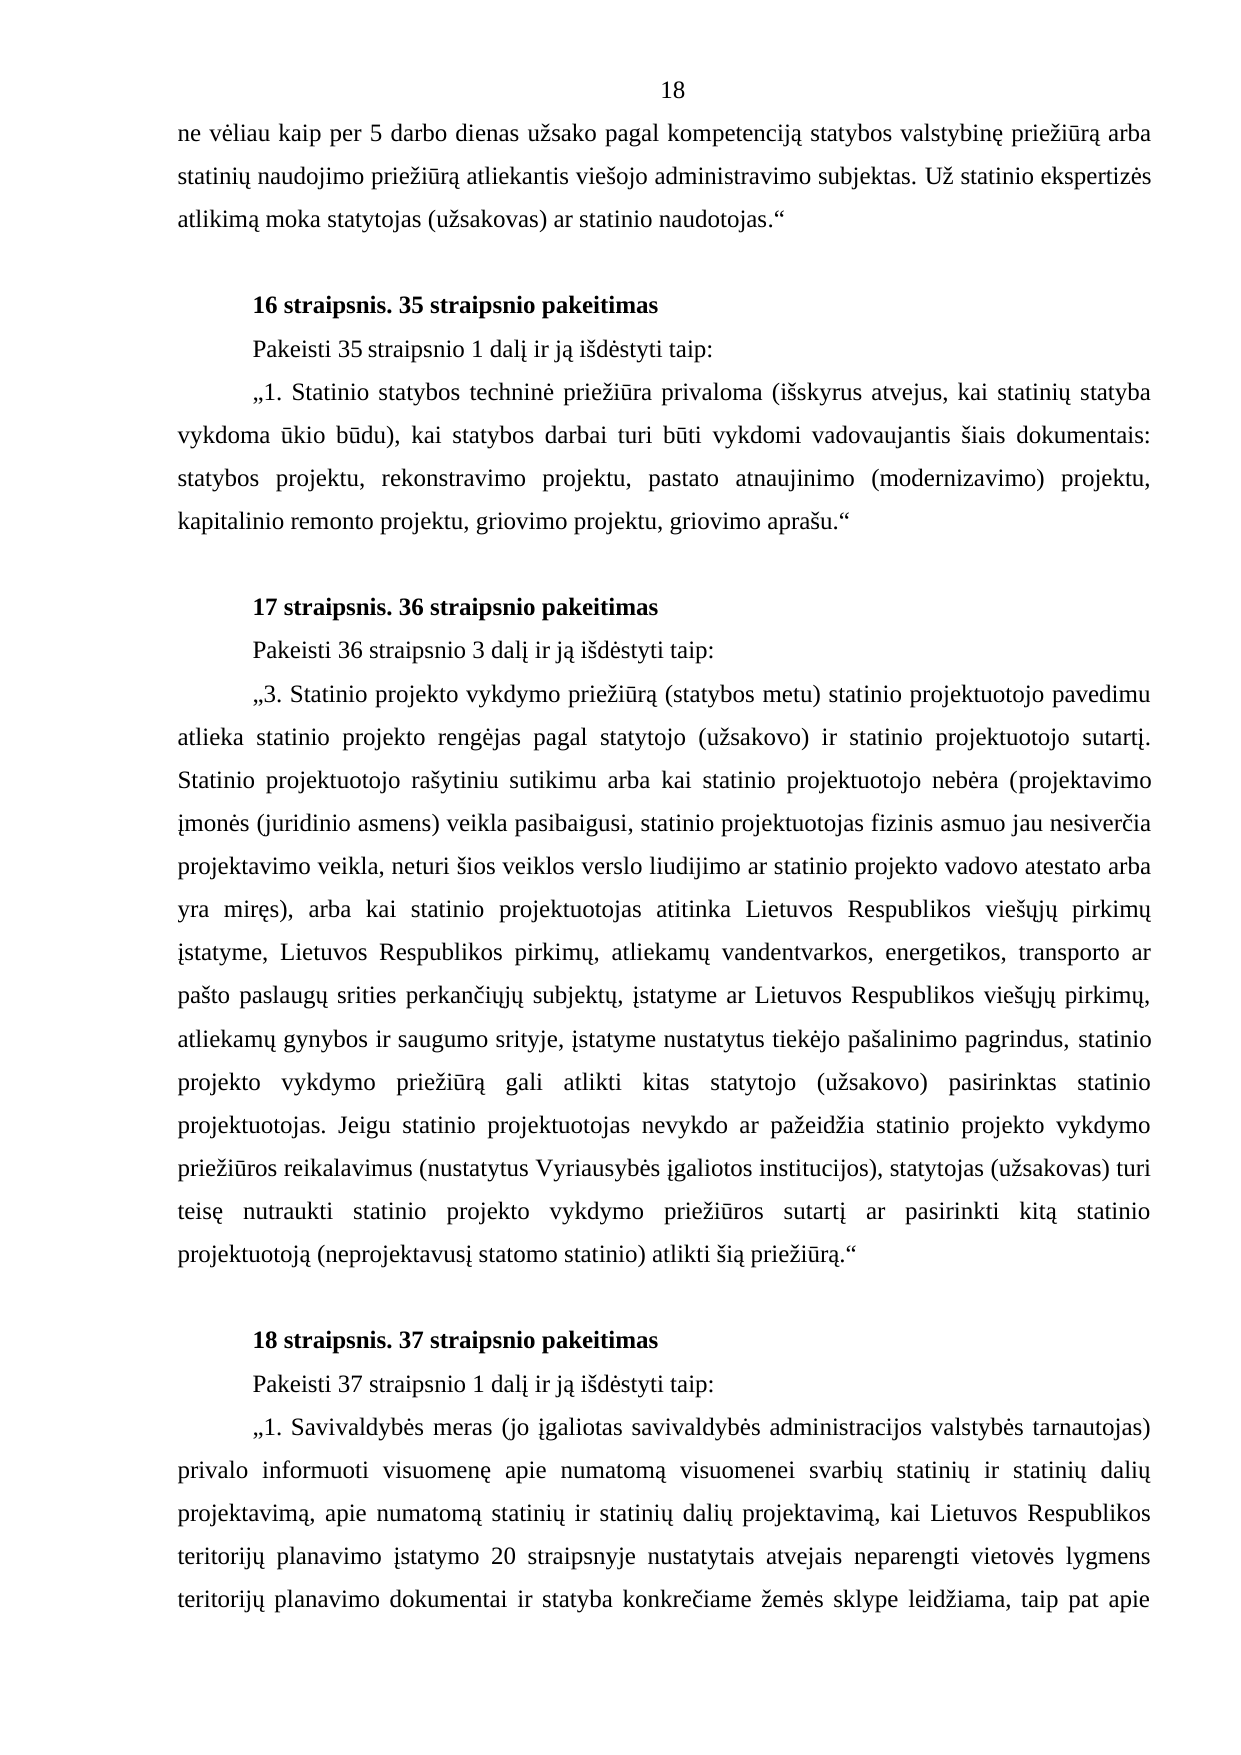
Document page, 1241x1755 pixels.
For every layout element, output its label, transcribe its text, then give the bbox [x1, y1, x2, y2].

text „1. Statinio statybos techninė priežiūra privaloma (išskyrus atvejus, kai statinių statyba vykdoma ūkio būdu), kai statybos darbai turi būti vykdomi vadovaujantis šiais dokumentais: statybos projektu, rekonstravimo projektu, pastato atnaujinimo (modernizavimo) projektu, kapitalinio remonto projektu, griovimo projektu, griovimo aprašu.“ [177, 377, 1152, 535]
text 16 straipsnis. 35 straipsnio pakeitimas [177, 291, 1152, 319]
text „3. Statinio projekto vykdymo priežiūrą (statybos metu) statinio projektuotojo pavedimu atlieka statinio projekto rengėjas pagal statytojo (užsakovo) ir statinio projektuotojo sutartį. Statinio projektuotojo rašytiniu sutikimu arba kai statinio projektuotojo nebėra (projektavimo įmonės (juridinio asmens) veikla pasibaigusi, statinio projektuotojas fizinis asmuo jau nesiverčia projektavimo veikla, neturi šios veiklos verslo liudijimo ar statinio projekto vadovo atestato arba yra miręs), arba kai statinio projektuotojas atitinka Lietuvos Respublikos viešųjų pirkimų įstatyme, Lietuvos Respublikos pirkimų, atliekamų vandentvarkos, energetikos, transporto ar pašto paslaugų srities perkančiųjų subjektų, įstatyme ar Lietuvos Respublikos viešųjų pirkimų, atliekamų gynybos ir saugumo srityje, įstatyme nustatytus tiekėjo pašalinimo pagrindus, statinio projekto vykdymo priežiūrą gali atlikti kitas statytojo (užsakovo) pasirinktas statinio projektuotojas. Jeigu statinio projektuotojas nevykdo ar pažeidžia statinio projekto vykdymo priežiūros reikalavimus (nustatytus Vyriausybės įgaliotos institucijos), statytojas (užsakovas) turi teisę nutraukti statinio projekto vykdymo priežiūros sutartį ar pasirinkti kitą statinio projektuotoją (neprojektavusį statomo statinio) atlikti šią priežiūrą.“ [177, 679, 1152, 1268]
text Pakeisti 35 straipsnio 1 dalį ir ją išdėstyti taip: [177, 334, 1152, 362]
text Pakeisti 37 straipsnio 1 dalį ir ją išdėstyti taip: [177, 1369, 1152, 1397]
text Pakeisti 36 straipsnio 3 dalį ir ją išdėstyti taip: [177, 636, 1152, 664]
text 17 straipsnis. 36 straipsnio pakeitimas [177, 592, 1152, 621]
text „1. Savivaldybės meras (jo įgaliotas savivaldybės administracijos valstybės tarnautojas) privalo informuoti visuomenę apie numatomą visuomenei svarbių statinių ir statinių dalių projektavimą, apie numatomą statinių ir statinių dalių projektavimą, kai Lietuvos Respublikos teritorijų planavimo įstatymo 20 straipsnyje nustatytais atvejais neparengti vietovės lygmens teritorijų planavimo dokumentai ir statyba konkrečiame žemės sklype leidžiama, taip pat apie [177, 1412, 1152, 1613]
text 18 straipsnis. 37 straipsnio pakeitimas [177, 1326, 1152, 1354]
text ne vėliau kaip per 5 darbo dienas užsako pagal kompetenciją statybos valstybinę priežiūrą arba statinių naudojimo priežiūrą atliekantis viešojo administravimo subjektas. Už statinio ekspertizės atlikimą moka statytojas (užsakovas) ar statinio naudotojas.“ [177, 118, 1152, 233]
